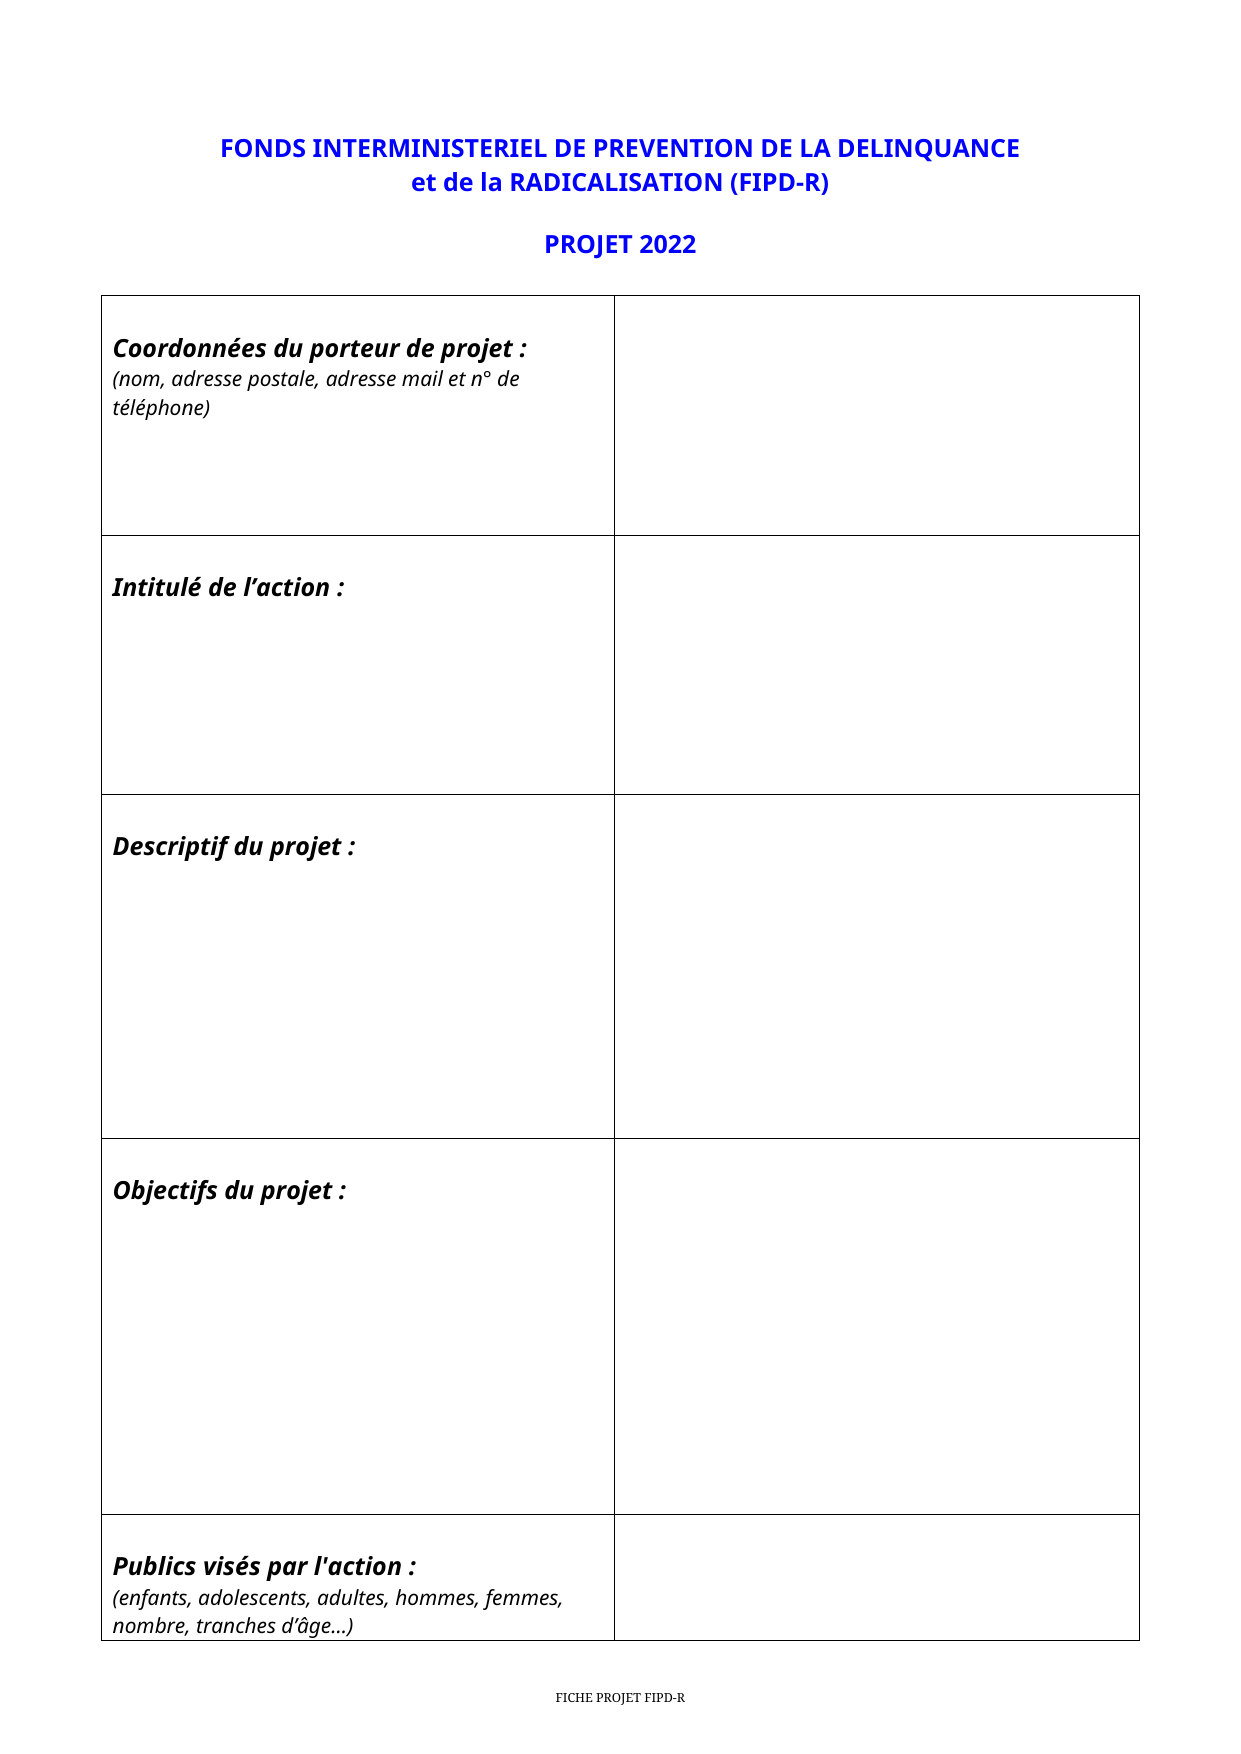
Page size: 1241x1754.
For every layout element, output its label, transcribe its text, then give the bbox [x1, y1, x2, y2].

text et de la RADICALISATION (FIPD-R) [118, 164, 1122, 198]
text FONDS INTERMINISTERIEL DE PREVENTION DE LA DELINQUANCE [118, 130, 1122, 164]
text PROJET 2022 [118, 227, 1122, 261]
table_cell [615, 1515, 1139, 1639]
table_cell Intitulé de l’action : [102, 536, 614, 794]
table_cell Publics visés par l'action : (enfants, adolescents, adultes, hommes, femmes, nombre, tranches d’âge...) [102, 1515, 614, 1639]
table_cell Objectifs du projet : [102, 1139, 614, 1513]
table_cell [615, 1139, 1139, 1513]
table_header [615, 296, 1139, 534]
table_cell Descriptif du projet : [102, 795, 614, 1138]
table_cell [615, 536, 1139, 794]
table_header Coordonnées du porteur de projet : (nom, adresse postale, adresse mail et n° de téléphone) [102, 296, 614, 534]
table_cell [615, 795, 1139, 1138]
